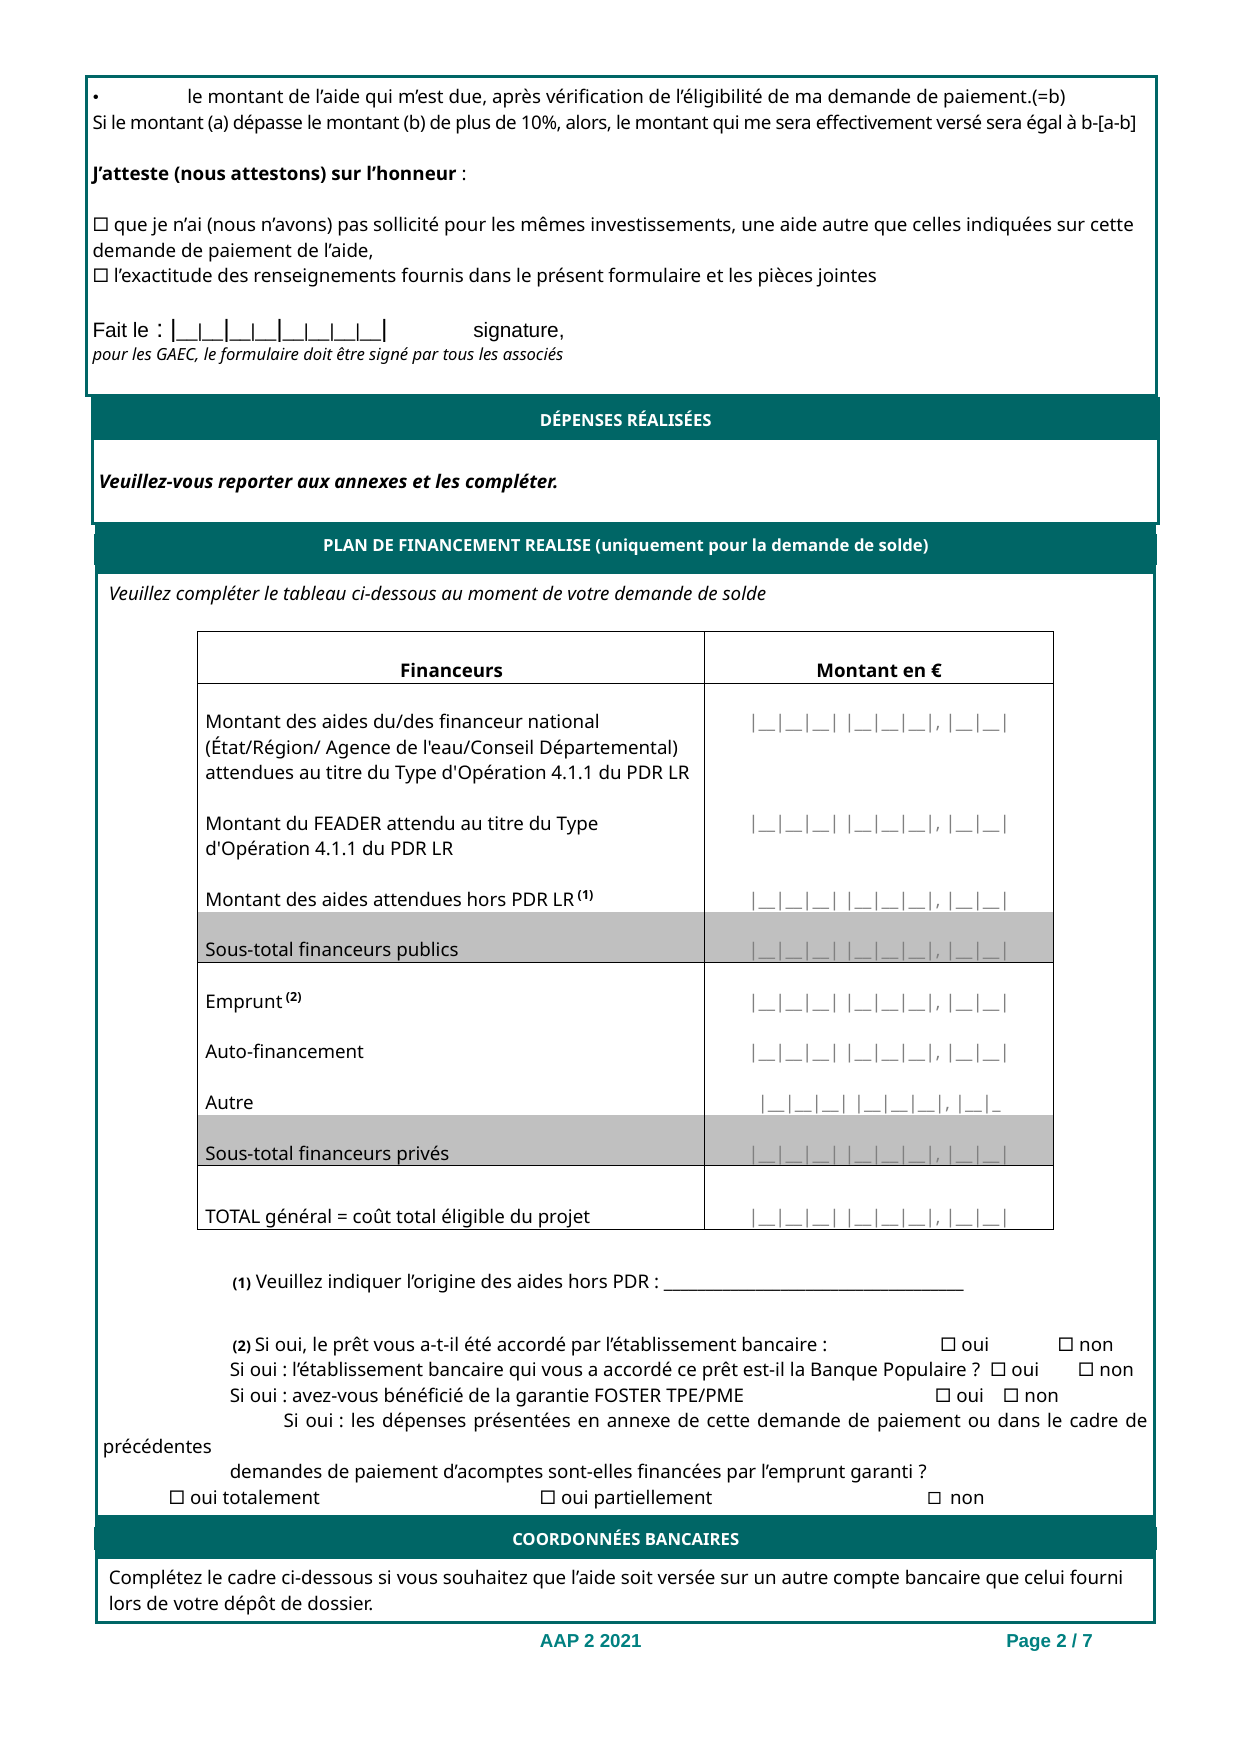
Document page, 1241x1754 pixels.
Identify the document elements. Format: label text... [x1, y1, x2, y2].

table_cell |__|__|__| |__|__|__|, |__|__| [705, 861, 1053, 912]
table_cell |__|__|__| |__|__|__|, |__|__| |__|__|__| |__|__|__|, |__|__| [705, 963, 1053, 1064]
table_cell Complétez le cadre ci-dessous si vous souhaitez que l’aide soit versée sur un autre compte bancaire que celui fourni lors de votre dépôt de dossier. [98, 1559, 1153, 1621]
table_cell Montant des aides attendues hors PDR LR (1) [198, 861, 704, 912]
table_cell Montant des aides du/des financeur national (État/Région/ Agence de l'eau/Conseil Départemental) attendues au titre du Type d'Opération 4.1.1 du PDR LR Montant du FEADER attendu au titre du Type d'Opération 4.1.1 du PDR LR [198, 684, 704, 861]
table_cell TOTAL général = coût total éligible du projet [198, 1166, 704, 1229]
table_cell Je soussigné (e)/ nous soussignés, Nom (s), Prénom (s) __________________________________________________________________________________  agissant en tant que personne physique ;  agissant en qualité d'exploitants associés du GAEC : ________________________________________________  représentant légal d'une personne morale : raison sociale : _________________________________________________ n° SIRET |__|__|__| |__|__|__| |__|__|__| |__|__|__|__|__| Je demande le versement des aides qui ont été accordées par la décision juridique qui m'a été adressée : Pour un projet bâtiment / biosécurité du PCAE classique :  d’un premier acompte  d’un deuxième acompte  d’un troisième acompte  du solde Pour un projet bâtiment / biosécurité du plan de relance Pacte BBEA :  d’un premier acompte  d’un deuxième acompte  d’un troisième acompte  du solde Montant des dépenses réalisées pour cette demande de paiement : _____________________________ € Dont : montant des dépenses éligibles présentées pour la demande de paiement : __________________ €  J’ai pris connaissance que j’encours des sanctions si je présente des dépenses qui ne sont pas éligibles (se reporter à l'article 3 de la décision juridique afin de connaître la nature des dépenses éligibles) Le service instructeur détermine sur la base des justificatifs que je présente : le montant de l’aide que je demande, basé seulement sur le contenu de cette demande de paiement de l’aide.(=a) le montant de l’aide qui m’est due, après vérification de l’éligibilité de ma demande de paiement.(=b) Si le montant (a) dépasse le montant (b) de plus de 10%, alors, le montant qui me sera effectivement versé sera égal à b-[a-b] J’atteste (nous attestons) sur l’honneur :  que je n’ai (nous n’avons) pas sollicité pour les mêmes investissements, une aide autre que celles indiquées sur cette demande de paiement de l’aide,  l’exactitude des renseignements fournis dans le présent formulaire et les pièces jointes Fait le : |__|__|__|__|__|__|__|__| signature, pour les GAEC, le formulaire doit être signé par tous les associés [88, 78, 1155, 393]
table_cell Veuillez compléter le tableau ci-dessous au moment de votre demande de solde (1) Veuillez indiquer l’origine des aides hors PDR : ____________________________________ (2) Si oui, le prêt vous a-t-il été accordé par l’établissement bancaire :  oui  non Si oui : l’établissement bancaire qui vous a accordé ce prêt est-il la Banque Populaire ?  oui  non Si oui : avez-vous bénéficié de la garantie FOSTER TPE/PME  oui  non Si oui : les dépenses présentées en annexe de cette demande de paiement ou dans le cadre de précédentes demandes de paiement d’acomptes sont-elles financées par l’emprunt garanti ?  oui totalement  oui partiellement non [98, 574, 1153, 1515]
table_header Financeurs [198, 632, 704, 682]
table_cell Sous-total financeurs publics [198, 912, 704, 962]
table_cell Autre [198, 1064, 704, 1115]
table_cell |__|__|__| |__|__|__|, |__|__| [705, 912, 1053, 962]
table_header Montant en € [705, 632, 1053, 682]
table_cell |__|__|__| |__|__|__|, |__|__| [705, 1166, 1053, 1229]
table_cell Emprunt (2) Auto-financement [198, 963, 704, 1064]
table_cell Coordonnées bancaires [98, 1519, 1153, 1556]
table_cell |__|__|__| |__|__|__|, |__|__| [705, 1115, 1053, 1165]
table_cell |__|__|__| |__|__|__|, |__|__| |__|__|__| |__|__|__|, |__|__| [705, 684, 1053, 861]
table_cell PLAN DE FINANCEMENT REALISE (uniquement pour la demande de solde) [98, 525, 1153, 571]
table_cell Veuillez-vous reporter aux annexes et les compléter. [94, 440, 1157, 522]
table_cell |__|__|__| |__|__|__|, |__|_ [705, 1064, 1053, 1115]
table_header Dépenses Réalisées [94, 400, 1157, 437]
table_cell Sous-total financeurs privés [198, 1115, 704, 1165]
